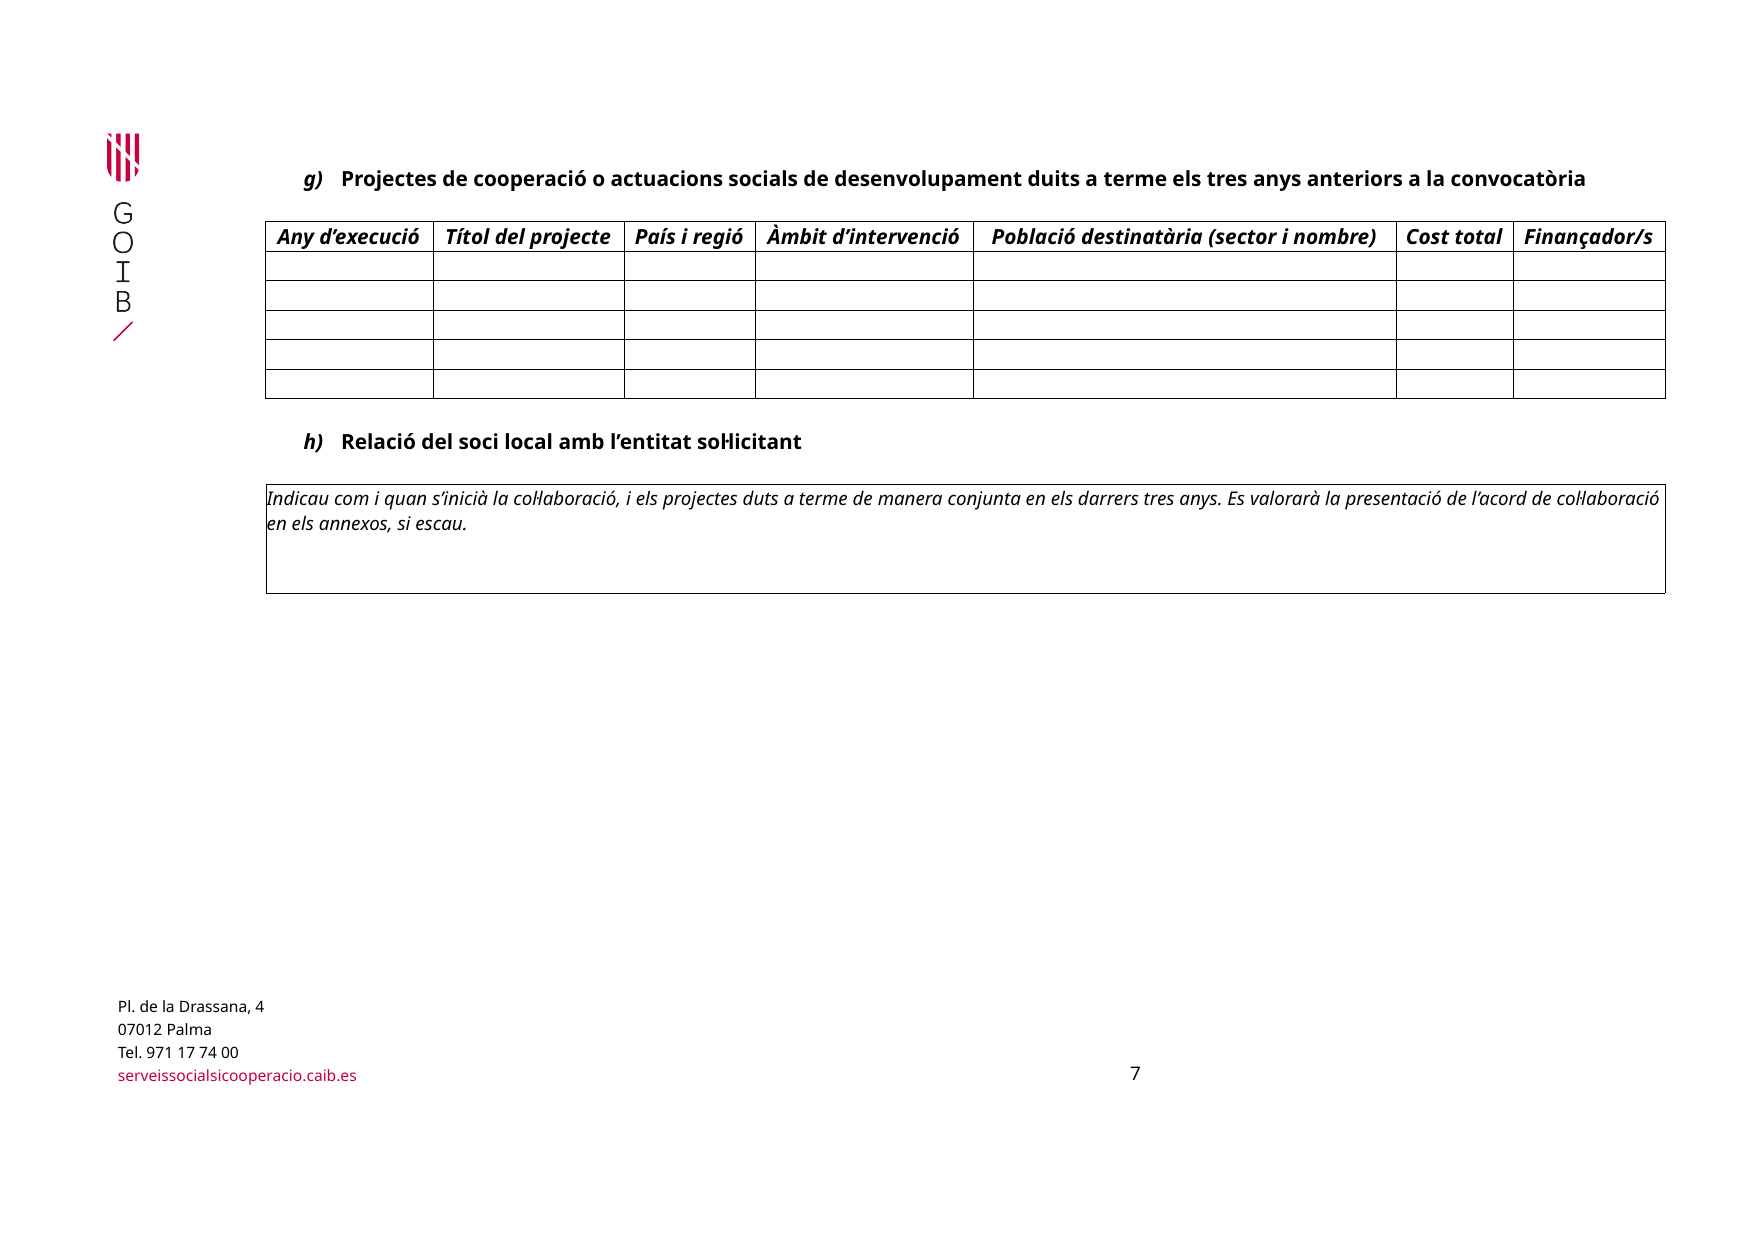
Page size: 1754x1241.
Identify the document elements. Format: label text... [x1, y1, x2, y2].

table_cell [266, 252, 433, 280]
table_cell [756, 281, 973, 309]
table_cell [434, 281, 624, 309]
table_cell [974, 370, 1396, 398]
table_cell [1397, 311, 1513, 339]
table_cell [434, 311, 624, 339]
table_cell [434, 340, 624, 368]
table_cell [1397, 252, 1513, 280]
table_cell [756, 311, 973, 339]
list Relació del soci local amb l’entitat sol·licitant [303, 427, 1665, 456]
table_cell [1397, 281, 1513, 309]
table_cell [625, 311, 755, 339]
table_header Àmbit d’intervenció [756, 222, 973, 251]
table_header Finançador/s [1514, 222, 1665, 251]
table_cell [266, 281, 433, 309]
table_cell [434, 252, 624, 280]
table_header País i regió [625, 222, 755, 251]
table_cell [625, 340, 755, 368]
list Projectes de cooperació o actuacions socials de desenvolupament duits a terme els tres anys anteriors a la convocatòria [303, 164, 1665, 193]
table_header Població destinatària (sector i nombre) [974, 222, 1396, 251]
table_cell [974, 281, 1396, 309]
table_cell [625, 370, 755, 398]
table_cell [974, 252, 1396, 280]
table_cell [974, 311, 1396, 339]
table_cell [756, 370, 973, 398]
table_cell [266, 370, 433, 398]
table_cell [625, 252, 755, 280]
table_cell [756, 252, 973, 280]
table_header Cost total [1397, 222, 1513, 251]
table_cell [974, 340, 1396, 368]
table_cell [756, 340, 973, 368]
table_cell [266, 340, 433, 368]
text Indicau com i quan s’inicià la col·laboració, i els projectes duts a terme de manera conjunta en els darrers tres anys. Es valorarà la presentació de l’acord de col·laboració en els annexos, si escau. [267, 485, 1665, 536]
table_cell [1514, 252, 1665, 280]
table_header Títol del projecte [434, 222, 624, 251]
table_cell [625, 281, 755, 309]
table_cell [1514, 281, 1665, 309]
table_cell [1397, 340, 1513, 368]
table_cell [266, 311, 433, 339]
table_cell [1397, 370, 1513, 398]
table_header Any d’execució [266, 222, 433, 251]
table_cell [1514, 340, 1665, 368]
table_cell [1514, 311, 1665, 339]
table_cell [1514, 370, 1665, 398]
table_cell [434, 370, 624, 398]
